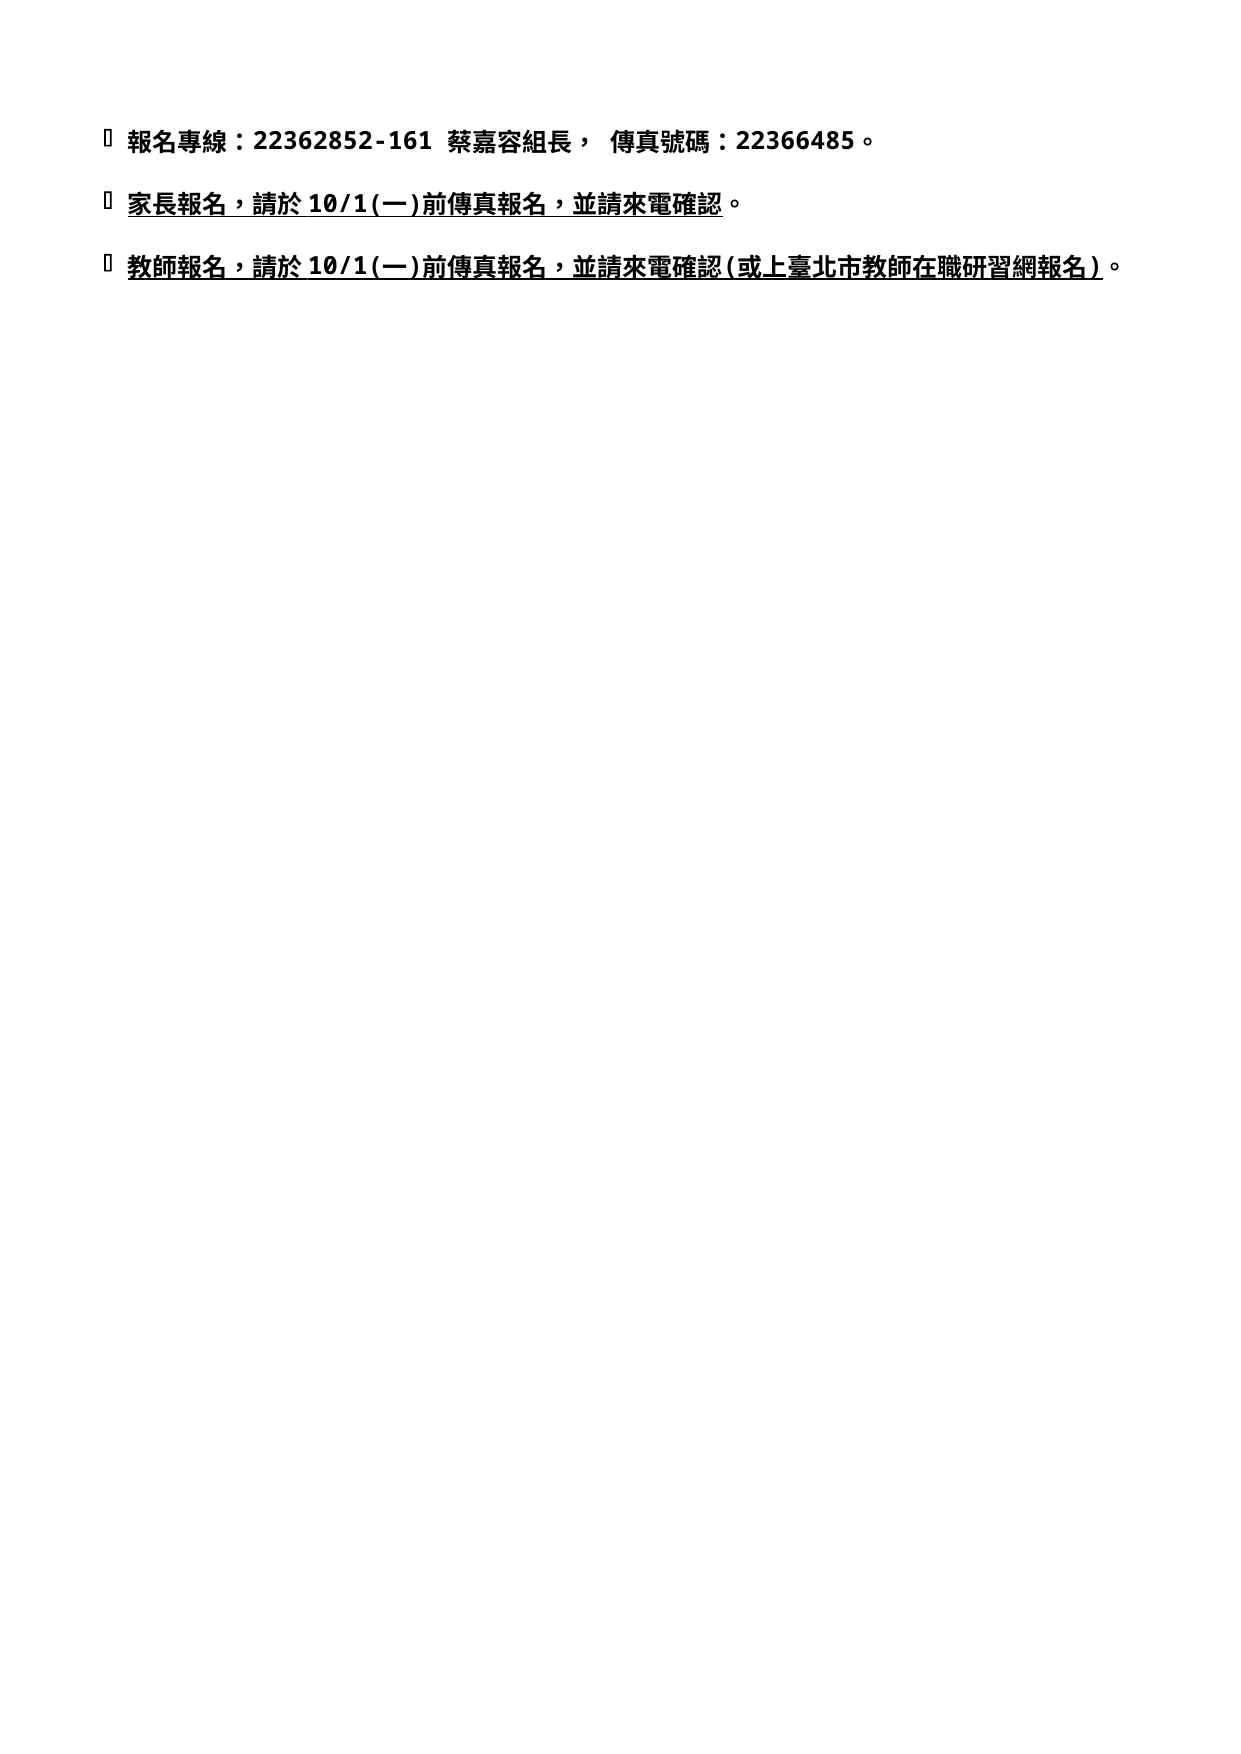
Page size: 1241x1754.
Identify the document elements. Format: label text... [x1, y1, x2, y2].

text  家長報名，請於10/1(一)前傳真報名，並請來電確認。 [103, 161, 1144, 223]
text  教師報名，請於10/1(一)前傳真報名，並請來電確認(或上臺北市教師在職研習網報名)。 [103, 223, 1144, 286]
text  報名專線：22362852-161 蔡嘉容組長， 傳真號碼：22366485。 [103, 98, 1144, 161]
